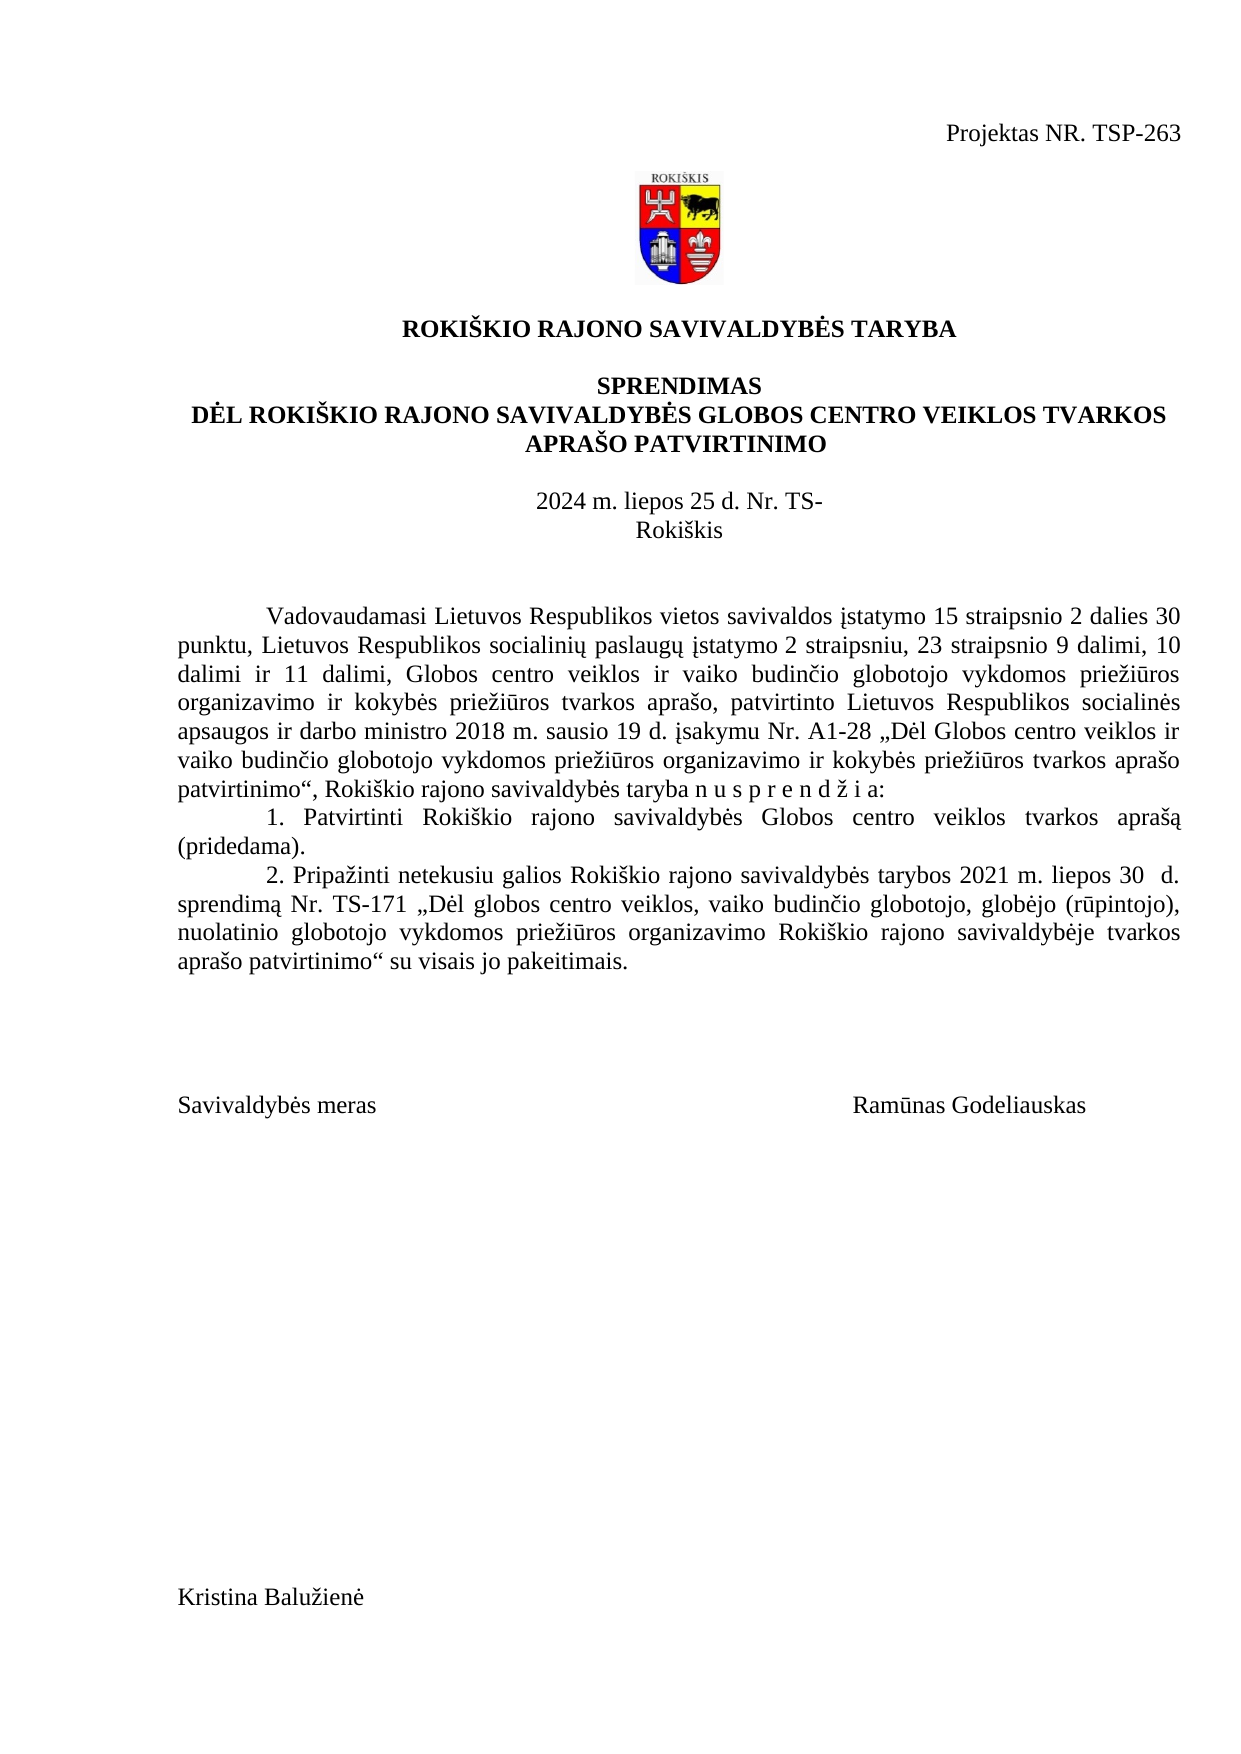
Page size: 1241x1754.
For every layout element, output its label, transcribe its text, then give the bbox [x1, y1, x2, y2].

text Savivaldybės meras Ramūnas Godeliauskas [177, 1090, 1181, 1119]
text 2. Pripažinti netekusiu galios Rokiškio rajono savivaldybės tarybos 2021 m. liepos 30 d. sprendimą Nr. TS-171 „Dėl globos centro veiklos, vaiko budinčio globotojo, globėjo (rūpintojo), nuolatinio globotojo vykdomos priežiūros organizavimo Rokiškio rajono savivaldybėje tvarkos aprašo patvirtinimo“ su visais jo pakeitimais. [177, 860, 1181, 975]
text 1. Patvirtinti Rokiškio rajono savivaldybės Globos centro veiklos tvarkos aprašą (pridedama). [177, 802, 1181, 860]
text Projektas NR. TSP-263 [177, 118, 1181, 147]
text Rokiškis [177, 515, 1181, 544]
text 2024 m. liepos 25 d. Nr. TS- [177, 486, 1181, 515]
text Kristina Balužienė [177, 1582, 1181, 1611]
text ROKIŠKIO RAJONO SAVIVALDYBĖS TARYBA [177, 314, 1181, 342]
text Vadovaudamasi Lietuvos Respublikos vietos savivaldos įstatymo 15 straipsnio 2 dalies 30 punktu, Lietuvos Respublikos socialinių paslaugų įstatymo 2 straipsniu, 23 straipsnio 9 dalimi, 10 dalimi ir 11 dalimi, Globos centro veiklos ir vaiko budinčio globotojo vykdomos priežiūros organizavimo ir kokybės priežiūros tvarkos aprašo, patvirtinto Lietuvos Respublikos socialinės apsaugos ir darbo ministro 2018 m. sausio 19 d. įsakymu Nr. A1-28 „Dėl Globos centro veiklos ir vaiko budinčio globotojo vykdomos priežiūros organizavimo ir kokybės priežiūros tvarkos aprašo patvirtinimo“, Rokiškio rajono savivaldybės taryba n u s p r e n d ž i a: [177, 601, 1181, 802]
text SPRENDIMAS [177, 371, 1181, 400]
text DĖL ROKIŠKIO RAJONO SAVIVALDYBĖS GLOBOS CENTRO VEIKLOS TVARKOS APRAŠO PATVIRTINIMO [177, 400, 1181, 457]
